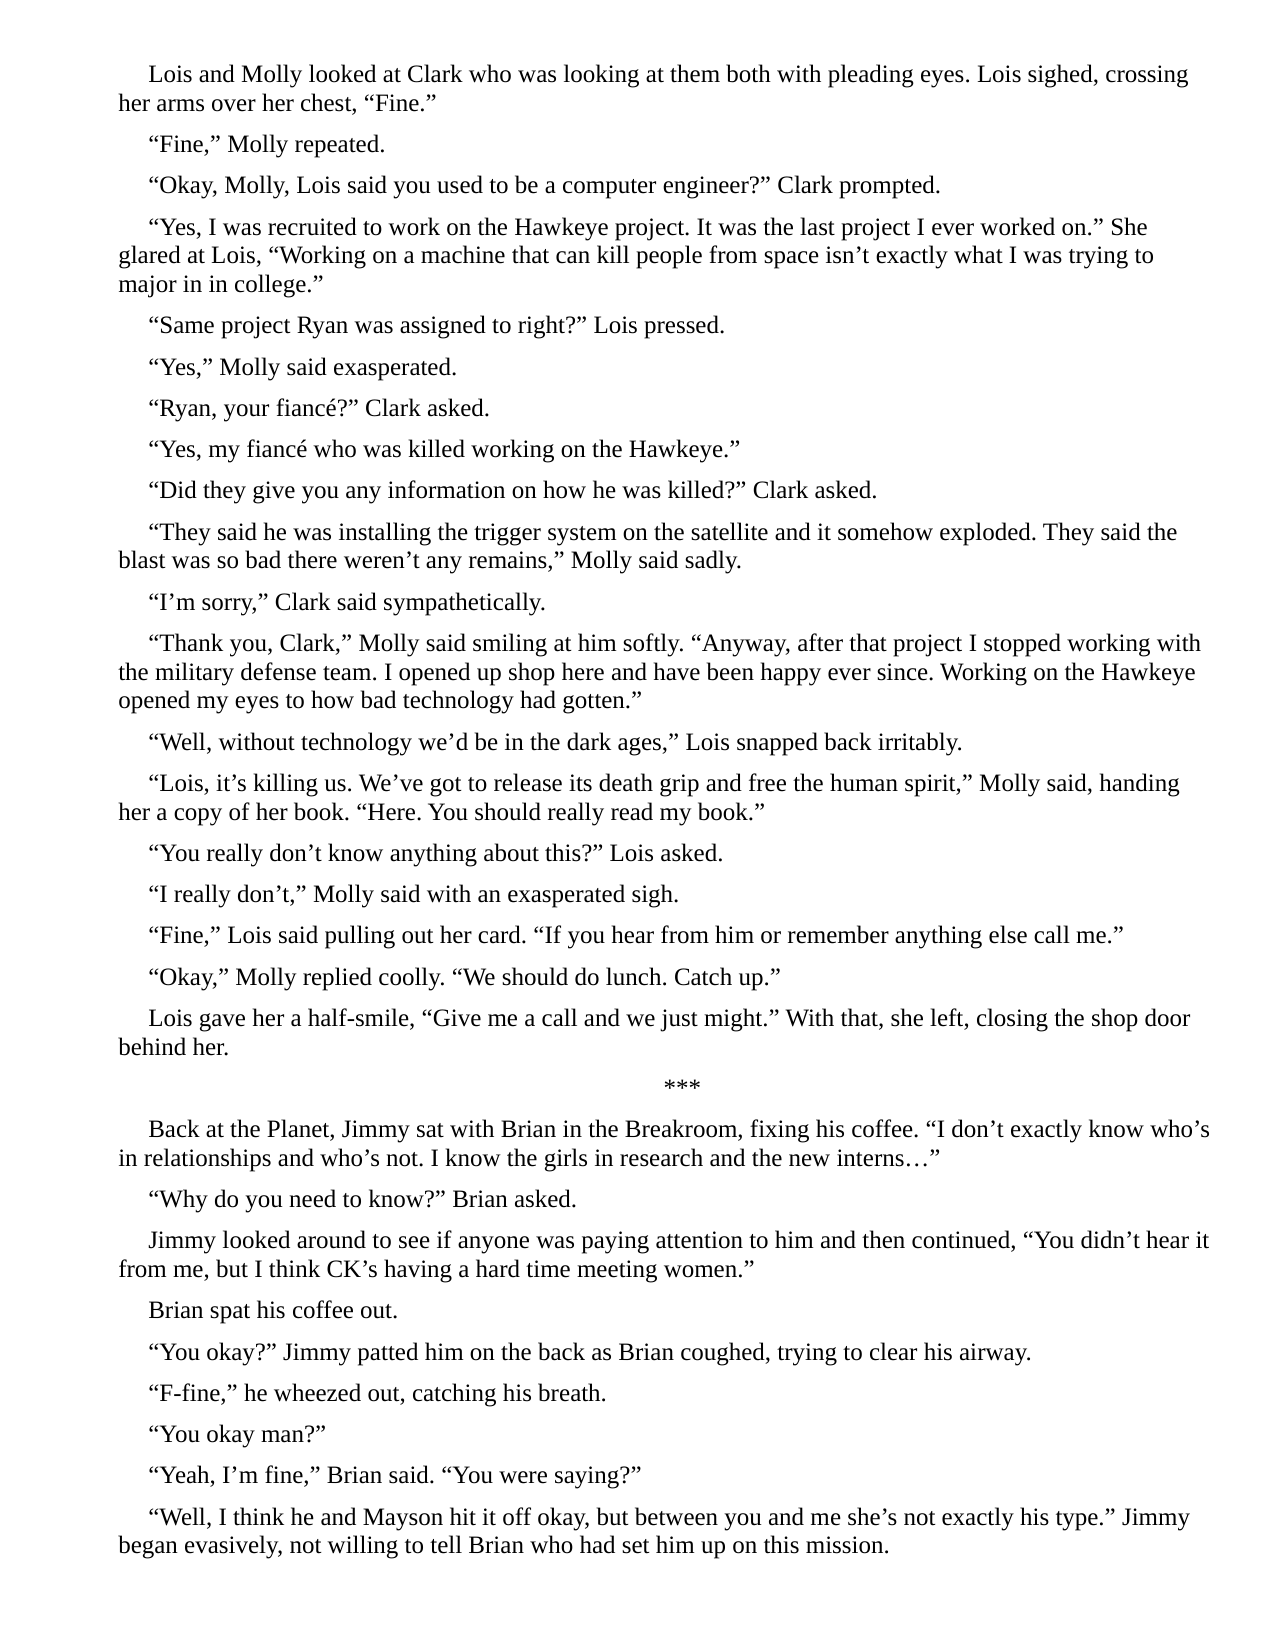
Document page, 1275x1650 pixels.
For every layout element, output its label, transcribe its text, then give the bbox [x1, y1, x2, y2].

text “Yes, my fiancé who was killed working on the Hawkeye.” [118, 434, 1216, 463]
text “You okay man?” [118, 1419, 1216, 1448]
text “Okay,” Molly replied coolly. “We should do lunch. Catch up.” [118, 962, 1216, 990]
text “You really don’t know anything about this?” Lois asked. [118, 838, 1216, 867]
text *** [118, 1073, 1216, 1102]
text “Yes, I was recruited to work on the Hawkeye project. It was the last project I ever worked on.” She glared at Lois, “Working on a machine that can kill people from space isn’t exactly what I was trying to major in in college.” [118, 212, 1216, 298]
text “Ryan, your fiancé?” Clark asked. [118, 393, 1216, 422]
text “You okay?” Jimmy patted him on the back as Brian coughed, trying to clear his airway. [118, 1337, 1216, 1365]
text “They said he was installing the trigger system on the satellite and it somehow exploded. They said the blast was so bad there weren’t any remains,” Molly said sadly. [118, 517, 1216, 574]
text “Same project Ryan was assigned to right?” Lois pressed. [118, 310, 1216, 339]
text Jimmy looked around to see if anyone was paying attention to him and then continued, “You didn’t hear it from me, but I think CK’s having a hard time meeting women.” [118, 1225, 1216, 1283]
text “Did they give you any information on how he was killed?” Clark asked. [118, 475, 1216, 504]
text “F-fine,” he wheezed out, catching his breath. [118, 1378, 1216, 1407]
text “I’m sorry,” Clark said sympathetically. [118, 587, 1216, 615]
text “Yeah, I’m fine,” Brian said. “You were saying?” [118, 1460, 1216, 1489]
text “Fine,” Molly repeated. [118, 129, 1216, 158]
text “I really don’t,” Molly said with an exasperated sigh. [118, 879, 1216, 908]
text “Okay, Molly, Lois said you used to be a computer engineer?” Clark prompted. [118, 170, 1216, 199]
text Brian spat his coffee out. [118, 1295, 1216, 1324]
text Back at the Planet, Jimmy sat with Brian in the Breakroom, fixing his coffee. “I don’t exactly know who’s in relationships and who’s not. I know the girls in research and the new interns…” [118, 1114, 1216, 1172]
text “Well, I think he and Mayson hit it off okay, but between you and me she’s not exactly his type.” Jimmy began evasively, not willing to tell Brian who had set him up on this mission. [118, 1502, 1216, 1559]
text “Lois, it’s killing us. We’ve got to release its death grip and free the human spirit,” Molly said, handing her a copy of her book. “Here. You should really read my book.” [118, 768, 1216, 825]
text “Thank you, Clark,” Molly said smiling at him softly. “Anyway, after that project I stopped working with the military defense team. I opened up shop here and have been happy ever since. Working on the Hawkeye opened my eyes to how bad technology had gotten.” [118, 628, 1216, 714]
text Lois gave her a half-smile, “Give me a call and we just might.” With that, she left, closing the shop door behind her. [118, 1003, 1216, 1060]
text Lois and Molly looked at Clark who was looking at them both with pleading eyes. Lois sighed, crossing her arms over her chest, “Fine.” [118, 59, 1216, 117]
text “Fine,” Lois said pulling out her card. “If you hear from him or remember anything else call me.” [118, 920, 1216, 949]
text “Yes,” Molly said exasperated. [118, 352, 1216, 380]
text “Well, without technology we’d be in the dark ages,” Lois snapped back irritably. [118, 727, 1216, 755]
text “Why do you need to know?” Brian asked. [118, 1184, 1216, 1213]
